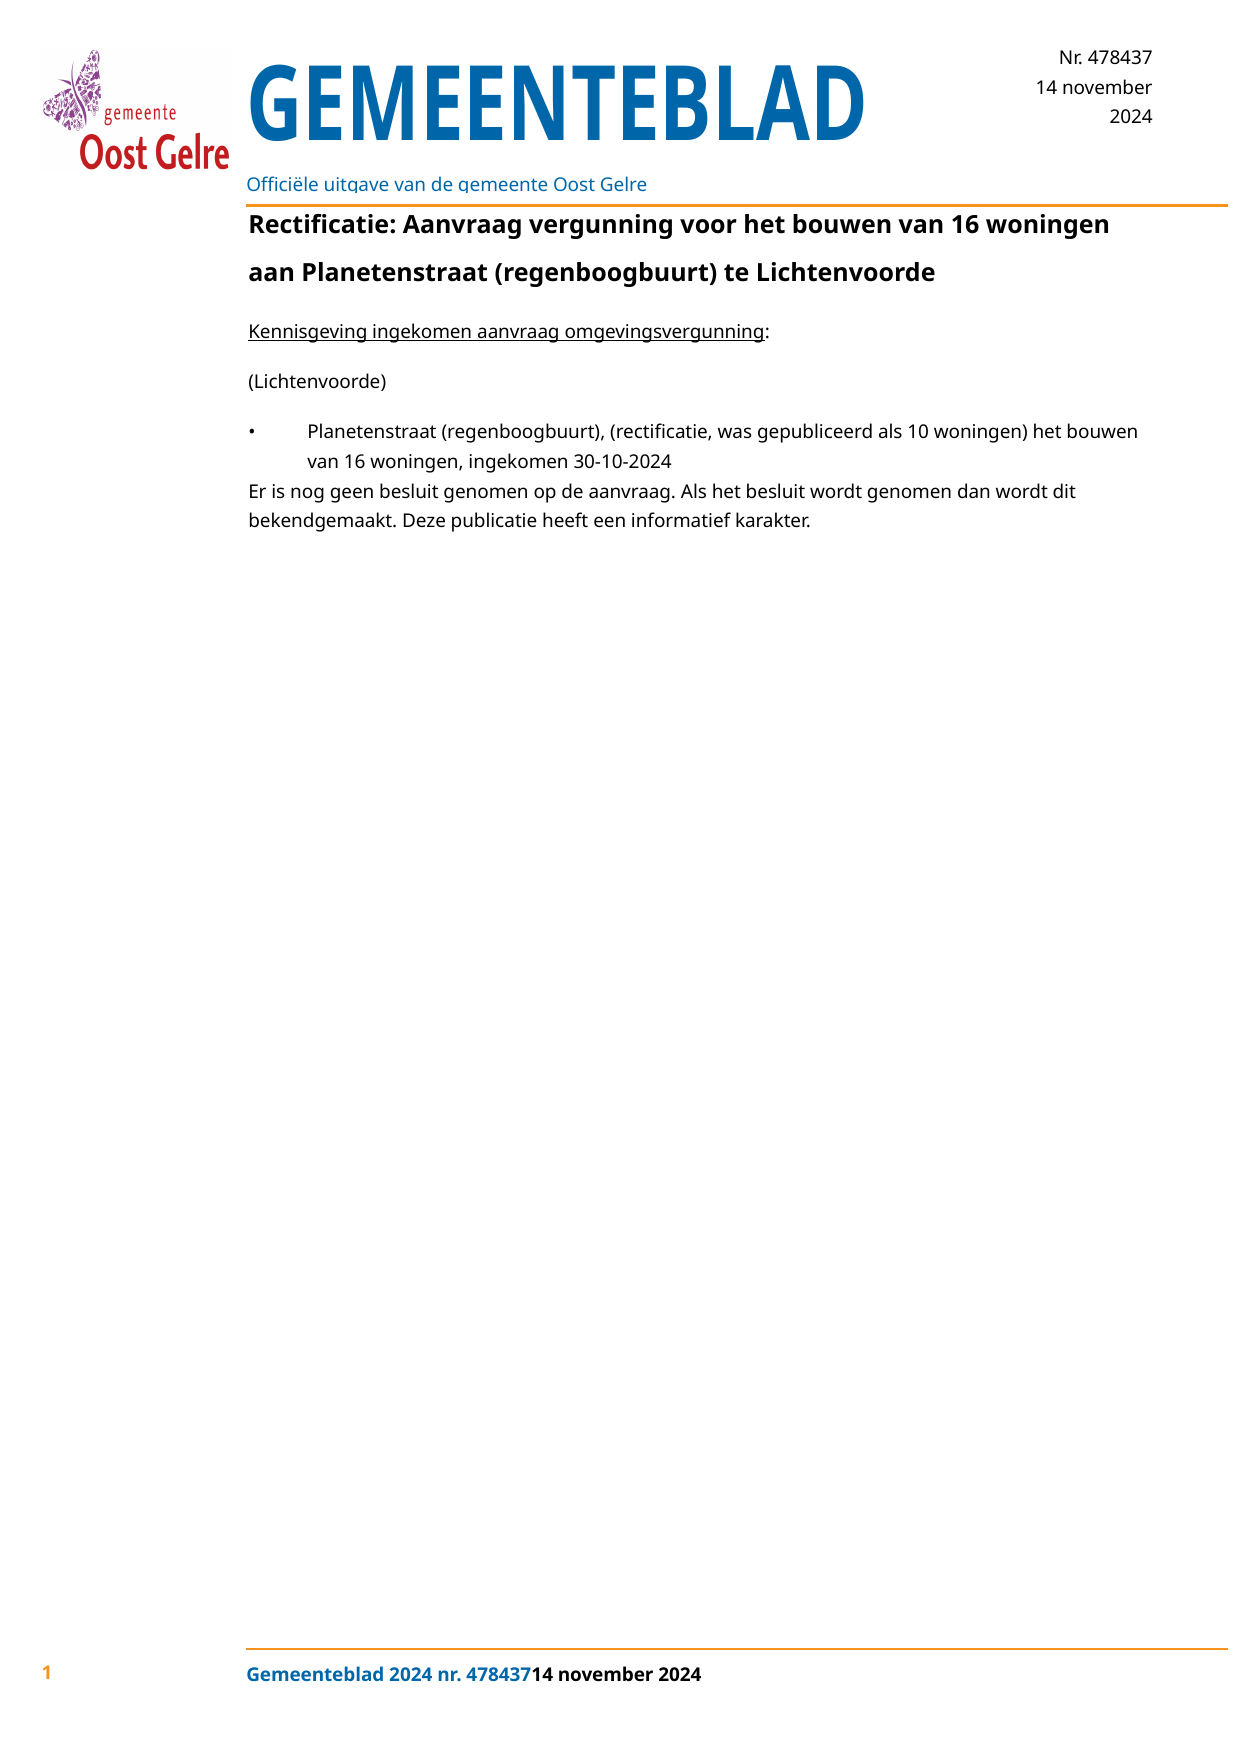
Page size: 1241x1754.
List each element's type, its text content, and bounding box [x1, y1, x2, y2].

text Er is nog geen besluit genomen op de aanvraag. Als het besluit wordt genomen dan wordt dit bekendgemaakt. Deze publicatie heeft een informatief karakter. [248, 478, 1152, 533]
text (Lichtenvoorde) [248, 368, 1152, 394]
text Kennisgeving ingekomen aanvraag omgevingsvergunning: [248, 318, 1152, 344]
text Rectificatie: Aanvraag vergunning voor het bouwen van 16 woningen aan Planetenstraat (regenboogbuurt) te Lichtenvoorde [248, 207, 1152, 288]
picture [41, 47, 231, 172]
list Planetenstraat (regenboogbuurt), (rectificatie, was gepubliceerd als 10 woningen) het bouwen van 16 woningen, ingekomen 30-10-2024 [248, 419, 1152, 474]
